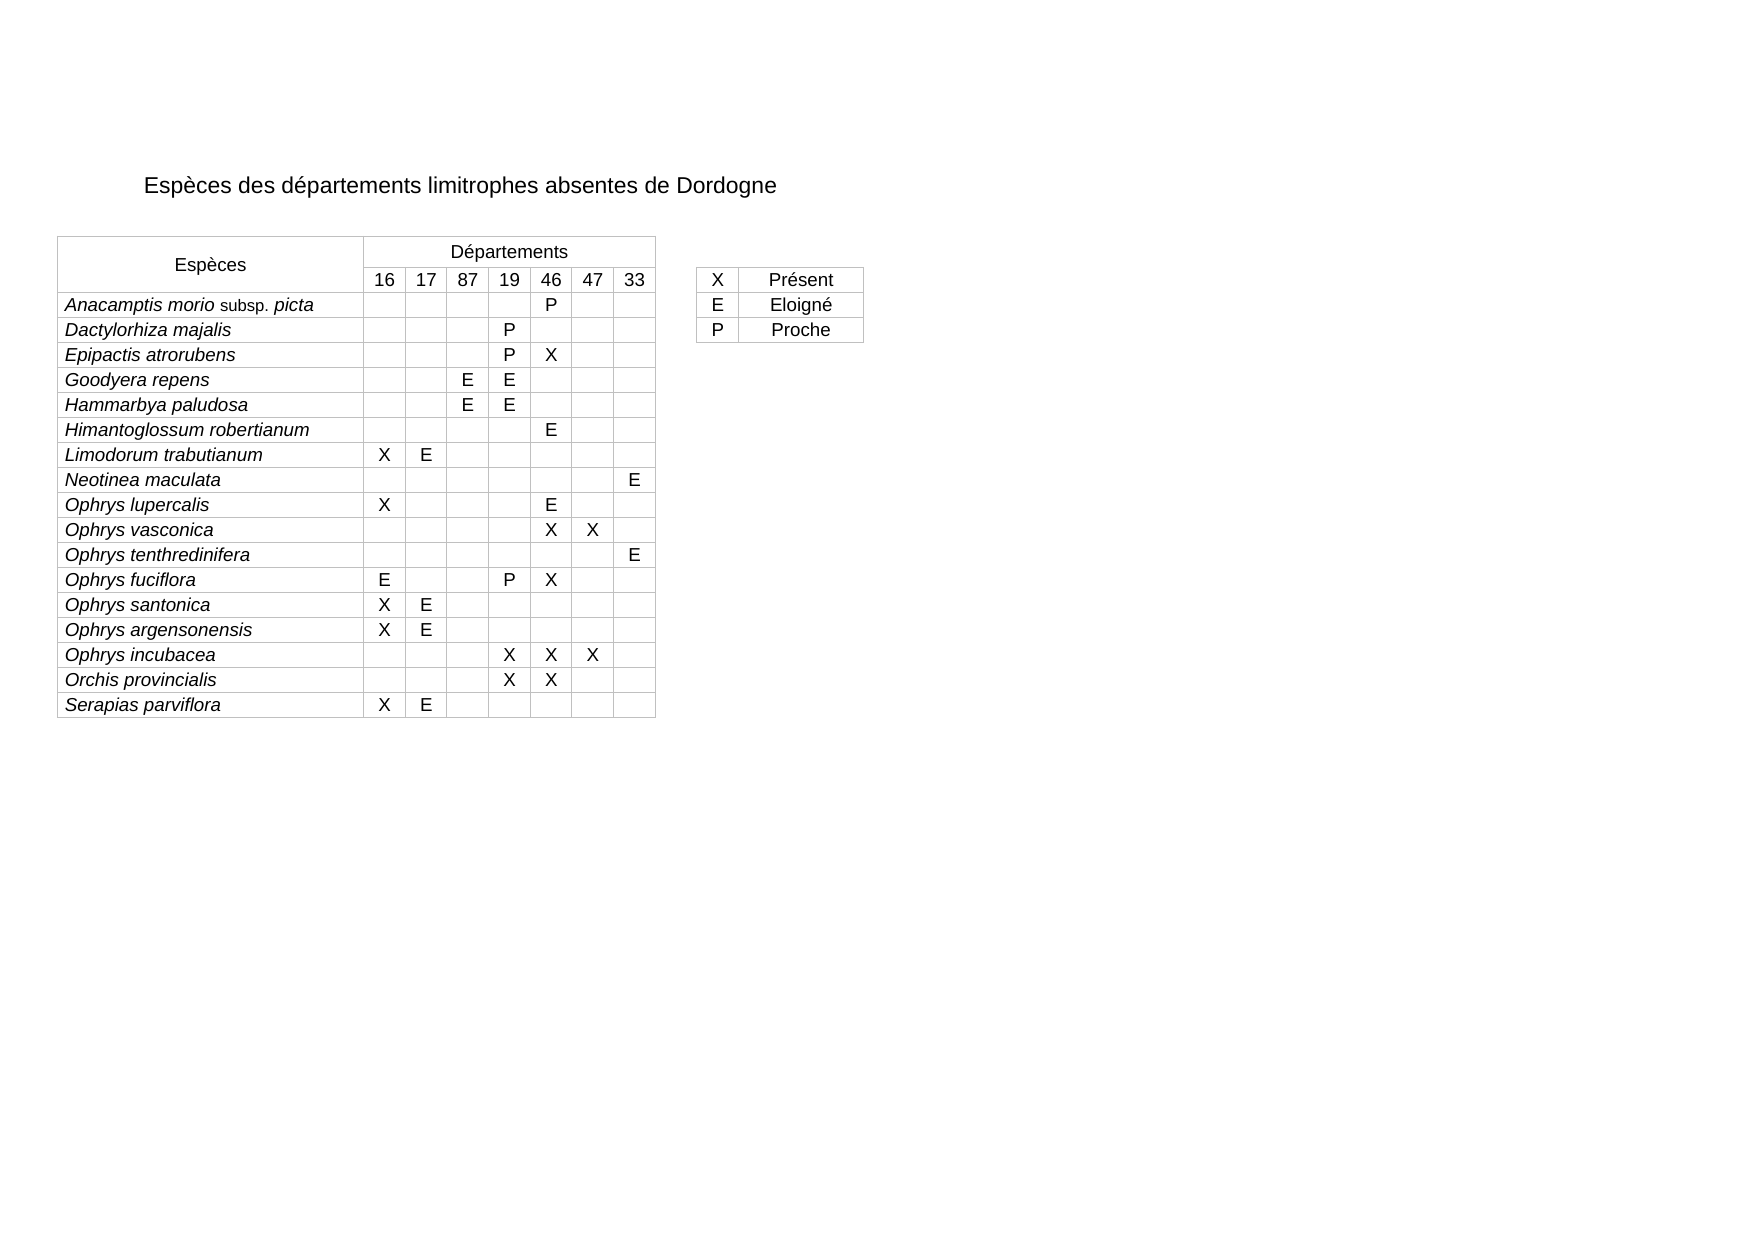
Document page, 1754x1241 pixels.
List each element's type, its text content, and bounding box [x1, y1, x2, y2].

table_cell [28, 617, 57, 642]
table_cell [406, 418, 446, 442]
table_cell [656, 392, 697, 417]
table_cell [447, 543, 488, 567]
table_cell X [364, 593, 405, 617]
table_cell [572, 368, 613, 392]
table_cell [614, 418, 655, 442]
table_header [864, 136, 903, 161]
table_cell [530, 211, 572, 236]
table_cell [489, 693, 530, 717]
table_cell [489, 443, 530, 467]
table_cell [447, 443, 488, 467]
table_cell [364, 318, 405, 342]
table_cell [28, 692, 57, 717]
table_cell [697, 617, 738, 642]
table_cell [864, 292, 903, 317]
table_cell [614, 443, 655, 467]
table_cell [572, 693, 613, 717]
table_header [405, 136, 447, 161]
table_cell [864, 186, 903, 211]
table_cell [406, 343, 446, 367]
table_cell Départements [364, 237, 655, 267]
table_cell [864, 442, 903, 467]
table_cell Ophrys incubacea [58, 643, 363, 667]
table_header [572, 136, 613, 161]
table_cell [656, 317, 696, 342]
table_cell [697, 467, 738, 492]
table_cell [489, 593, 530, 617]
table_cell Espèces des départements limitrophes absentes de Dordogne [57, 161, 863, 211]
table_cell [864, 517, 903, 542]
table_cell [489, 518, 530, 542]
table_cell Anacamptis morio subsp. picta [58, 293, 363, 317]
table_cell [531, 618, 571, 642]
table_cell [739, 517, 863, 542]
table_cell [28, 642, 57, 667]
table_cell [739, 442, 863, 467]
table_cell 33 [614, 268, 655, 292]
table_cell [656, 417, 697, 442]
table_header [447, 136, 488, 161]
table_cell [656, 467, 697, 492]
table_cell [864, 592, 903, 617]
table_cell E [406, 593, 446, 617]
table_cell [531, 318, 571, 342]
table_cell [656, 692, 697, 717]
table_cell [406, 518, 446, 542]
table_cell X [364, 493, 405, 517]
table_cell [697, 692, 738, 717]
table_cell [655, 211, 697, 236]
table_cell [406, 468, 446, 492]
table_cell E [447, 393, 488, 417]
table_cell [28, 392, 57, 417]
table_cell [447, 718, 488, 742]
table_cell [864, 392, 903, 417]
table_cell [739, 417, 863, 442]
table_cell X [531, 668, 571, 692]
table_cell [697, 367, 738, 392]
table_cell [406, 543, 446, 567]
table_cell [572, 293, 613, 317]
table_cell [489, 543, 530, 567]
table_cell [864, 542, 903, 567]
table_cell [739, 617, 863, 642]
table_cell [57, 211, 363, 236]
table_cell Hammarbya paludosa [58, 393, 363, 417]
table_cell [697, 211, 738, 236]
table_cell [28, 317, 57, 342]
table_cell [531, 468, 571, 492]
table_cell [739, 392, 863, 417]
table_cell [739, 542, 863, 567]
table_cell [864, 667, 903, 692]
table_cell [28, 186, 57, 211]
table_cell [28, 367, 57, 392]
table_cell E [364, 568, 405, 592]
table_cell [531, 393, 571, 417]
table_cell [697, 417, 738, 442]
table_cell [489, 718, 530, 742]
table_cell X [364, 443, 405, 467]
table_cell [489, 418, 530, 442]
table_cell X [572, 518, 613, 542]
table_cell [364, 393, 405, 417]
table_cell 46 [531, 268, 571, 292]
table_cell [656, 342, 697, 367]
table_cell [614, 618, 655, 642]
table_cell [614, 693, 655, 717]
table_cell Ophrys argensonensis [58, 618, 363, 642]
table_cell [28, 567, 57, 592]
table_cell [364, 343, 405, 367]
table_cell [697, 392, 738, 417]
table_cell [447, 668, 488, 692]
table_cell [656, 292, 696, 317]
table_cell [489, 618, 530, 642]
table_cell E [489, 393, 530, 417]
table_cell [406, 568, 446, 592]
table_cell X [364, 618, 405, 642]
table_cell [697, 592, 738, 617]
table_cell [406, 643, 446, 667]
table_cell [28, 592, 57, 617]
table_cell [656, 667, 697, 692]
table_cell [614, 293, 655, 317]
table_cell [697, 517, 738, 542]
table_cell Serapias parviflora [58, 693, 363, 717]
table_cell [739, 343, 863, 367]
table_cell X [489, 668, 530, 692]
table_cell X [364, 693, 405, 717]
table_cell [656, 267, 696, 292]
table_cell [28, 717, 57, 742]
table_cell P [489, 318, 530, 342]
table_cell [28, 667, 57, 692]
table_cell [572, 618, 613, 642]
table_cell [697, 642, 738, 667]
table_cell X [531, 568, 571, 592]
table_cell [364, 643, 405, 667]
table_cell 47 [572, 268, 613, 292]
table_cell [864, 342, 903, 367]
table_cell [572, 468, 613, 492]
table_cell [572, 668, 613, 692]
table_cell P [489, 343, 530, 367]
table_cell [864, 492, 903, 517]
table_cell [614, 668, 655, 692]
table_cell [447, 593, 488, 617]
table_header [530, 136, 572, 161]
table_cell [655, 717, 697, 742]
table_header [655, 136, 697, 161]
table_cell 17 [406, 268, 446, 292]
table_cell [364, 668, 405, 692]
table_cell [364, 368, 405, 392]
table_cell [28, 211, 57, 236]
table_cell 16 [364, 268, 405, 292]
table_cell [739, 667, 863, 692]
table_cell [614, 593, 655, 617]
table_cell [447, 518, 488, 542]
table_cell E [406, 693, 446, 717]
table_cell [447, 493, 488, 517]
table_cell [697, 542, 738, 567]
table_cell [739, 467, 863, 492]
table_cell E [447, 368, 488, 392]
table_cell Proche [739, 318, 863, 342]
table_cell [572, 393, 613, 417]
table_cell Eloigné [739, 293, 863, 317]
table_cell [614, 493, 655, 517]
table_cell Ophrys santonica [58, 593, 363, 617]
table_cell [656, 236, 697, 267]
table_cell E [614, 543, 655, 567]
table_cell [28, 442, 57, 467]
table_cell [864, 617, 903, 642]
table_cell [656, 642, 697, 667]
table_cell [656, 592, 697, 617]
table_cell E [489, 368, 530, 392]
table_cell [739, 567, 863, 592]
table_cell [739, 642, 863, 667]
table_cell [572, 211, 613, 236]
table_cell [739, 592, 863, 617]
table_cell X [572, 643, 613, 667]
table_cell [364, 543, 405, 567]
table_cell 19 [489, 268, 530, 292]
table_cell [572, 543, 613, 567]
table_cell [572, 568, 613, 592]
table_cell [57, 718, 363, 742]
table_cell [364, 211, 405, 236]
table_cell [739, 692, 863, 717]
table_cell Himantoglossum robertianum [58, 418, 363, 442]
table_cell [697, 492, 738, 517]
table_cell [364, 468, 405, 492]
table_cell [28, 267, 57, 292]
table_cell [656, 567, 697, 592]
table_cell [614, 518, 655, 542]
table_cell [531, 543, 571, 567]
table_cell [364, 293, 405, 317]
table_cell [614, 318, 655, 342]
table_cell [614, 643, 655, 667]
table_header [614, 136, 655, 161]
table_cell [530, 718, 572, 742]
table_cell Neotinea maculata [58, 468, 363, 492]
table_cell [28, 236, 57, 267]
table_cell X [489, 643, 530, 667]
table_cell [406, 318, 446, 342]
table_cell [572, 343, 613, 367]
table_cell [447, 318, 488, 342]
table_cell [531, 368, 571, 392]
table_cell [364, 718, 405, 742]
table_header [57, 136, 363, 161]
table_cell P [531, 293, 571, 317]
table_cell [447, 693, 488, 717]
table_cell 87 [447, 268, 488, 292]
table_cell [447, 468, 488, 492]
table_cell [614, 343, 655, 367]
table_cell [864, 642, 903, 667]
table_cell [28, 492, 57, 517]
table_cell [364, 518, 405, 542]
table_cell [406, 493, 446, 517]
table_cell Présent [739, 268, 863, 292]
table_cell [656, 492, 697, 517]
table_cell Limodorum trabutianum [58, 443, 363, 467]
table_cell [572, 718, 613, 742]
table_cell [28, 467, 57, 492]
table_cell [739, 367, 863, 392]
table_cell P [697, 318, 738, 342]
table_cell [489, 493, 530, 517]
table_cell [614, 368, 655, 392]
table_cell [28, 517, 57, 542]
table_cell [405, 718, 447, 742]
table_header [28, 136, 57, 161]
table_cell [447, 211, 488, 236]
table_cell [572, 318, 613, 342]
table_cell [864, 717, 903, 742]
table_cell Goodyera repens [58, 368, 363, 392]
table_cell [447, 618, 488, 642]
table_cell [739, 211, 863, 236]
table_cell [447, 568, 488, 592]
table_cell Ophrys fuciflora [58, 568, 363, 592]
table_cell E [531, 418, 571, 442]
table_cell [614, 568, 655, 592]
table_cell [572, 493, 613, 517]
table_cell E [697, 293, 738, 317]
table_cell [447, 418, 488, 442]
table_cell [864, 267, 903, 292]
table_cell X [697, 268, 738, 292]
table_cell [697, 667, 738, 692]
table_cell [405, 211, 447, 236]
table_cell [697, 717, 738, 742]
table_cell [614, 393, 655, 417]
table_cell Ophrys vasconica [58, 518, 363, 542]
table_cell [447, 343, 488, 367]
table_cell [28, 342, 57, 367]
table_cell [614, 211, 655, 236]
table_cell X [531, 343, 571, 367]
table_header [739, 136, 863, 161]
table_cell [864, 367, 903, 392]
table_cell [28, 417, 57, 442]
table_cell [406, 668, 446, 692]
table_cell [28, 161, 57, 186]
table_cell X [531, 643, 571, 667]
table_cell [572, 593, 613, 617]
table_cell [656, 617, 697, 642]
table_cell Ophrys tenthredinifera [58, 543, 363, 567]
table_cell [864, 467, 903, 492]
table_cell [572, 443, 613, 467]
table_cell [697, 343, 738, 367]
table_cell [864, 567, 903, 592]
table_cell [656, 367, 697, 392]
table_header [364, 136, 405, 161]
table_cell Espèces [58, 237, 363, 292]
table_cell [739, 236, 863, 267]
table_cell E [614, 468, 655, 492]
table_cell [531, 593, 571, 617]
table_header [489, 136, 530, 161]
table_cell [864, 236, 903, 267]
table_cell Orchis provincialis [58, 668, 363, 692]
table_cell P [489, 568, 530, 592]
table_cell [656, 442, 697, 467]
table_cell [864, 211, 903, 236]
table_cell [406, 293, 446, 317]
table_header [697, 136, 738, 161]
table_cell [864, 417, 903, 442]
table_cell [697, 442, 738, 467]
table_cell [697, 236, 738, 267]
table_cell [614, 718, 655, 742]
table_cell [406, 393, 446, 417]
table_cell [406, 368, 446, 392]
table_cell [864, 692, 903, 717]
table_cell Dactylorhiza majalis [58, 318, 363, 342]
table_cell [28, 542, 57, 567]
table_cell [656, 517, 697, 542]
table_cell [739, 717, 863, 742]
table_cell E [531, 493, 571, 517]
table_cell [697, 567, 738, 592]
table_cell [489, 468, 530, 492]
table_cell [447, 293, 488, 317]
table_cell E [406, 443, 446, 467]
table_cell [739, 492, 863, 517]
table_cell [489, 293, 530, 317]
table_cell Ophrys lupercalis [58, 493, 363, 517]
table_cell [531, 443, 571, 467]
table_cell E [406, 618, 446, 642]
table_cell [864, 317, 903, 342]
table_cell [572, 418, 613, 442]
table_cell [447, 643, 488, 667]
table_cell [656, 542, 697, 567]
table_cell [489, 211, 530, 236]
table_cell X [531, 518, 571, 542]
table_cell [531, 693, 571, 717]
table_cell [864, 161, 903, 186]
table_cell [28, 292, 57, 317]
table_cell Epipactis atrorubens [58, 343, 363, 367]
table_cell [364, 418, 405, 442]
